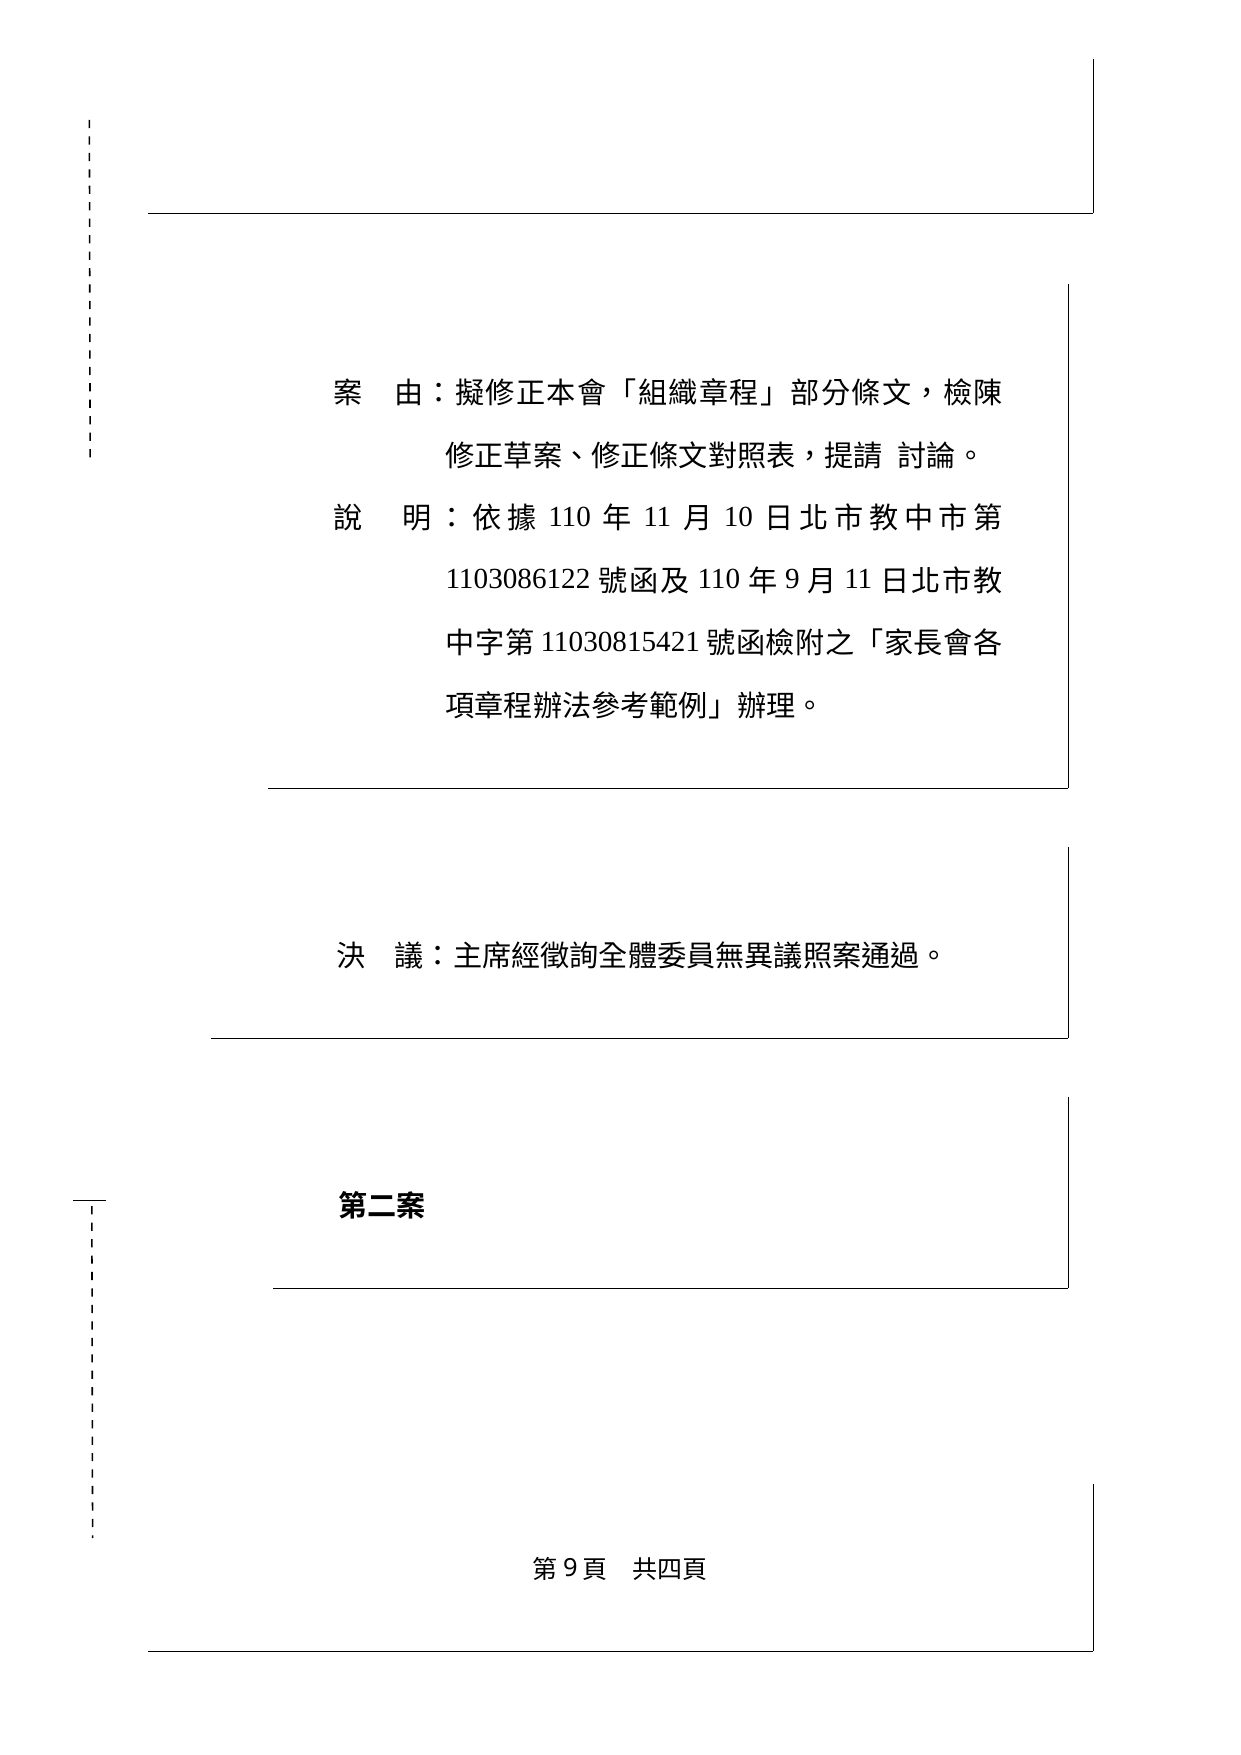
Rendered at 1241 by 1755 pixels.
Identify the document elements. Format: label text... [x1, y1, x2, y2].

text 說 明：依據110年11月10日北市教中市第1103086122號函及110年9月11日北市教中字第11030815421號函檢附之「家長會各項章程辦法參考範例」辦理。 [268, 474, 1068, 788]
text 第二案 [273, 1097, 1068, 1288]
text 決 議：主席經徵詢全體委員無異議照案通過。 [211, 847, 1068, 1038]
text 案 由：擬修正本會「組織章程」部分條文，檢陳修正草案、修正條文對照表，提請 討論。 [268, 284, 1068, 474]
